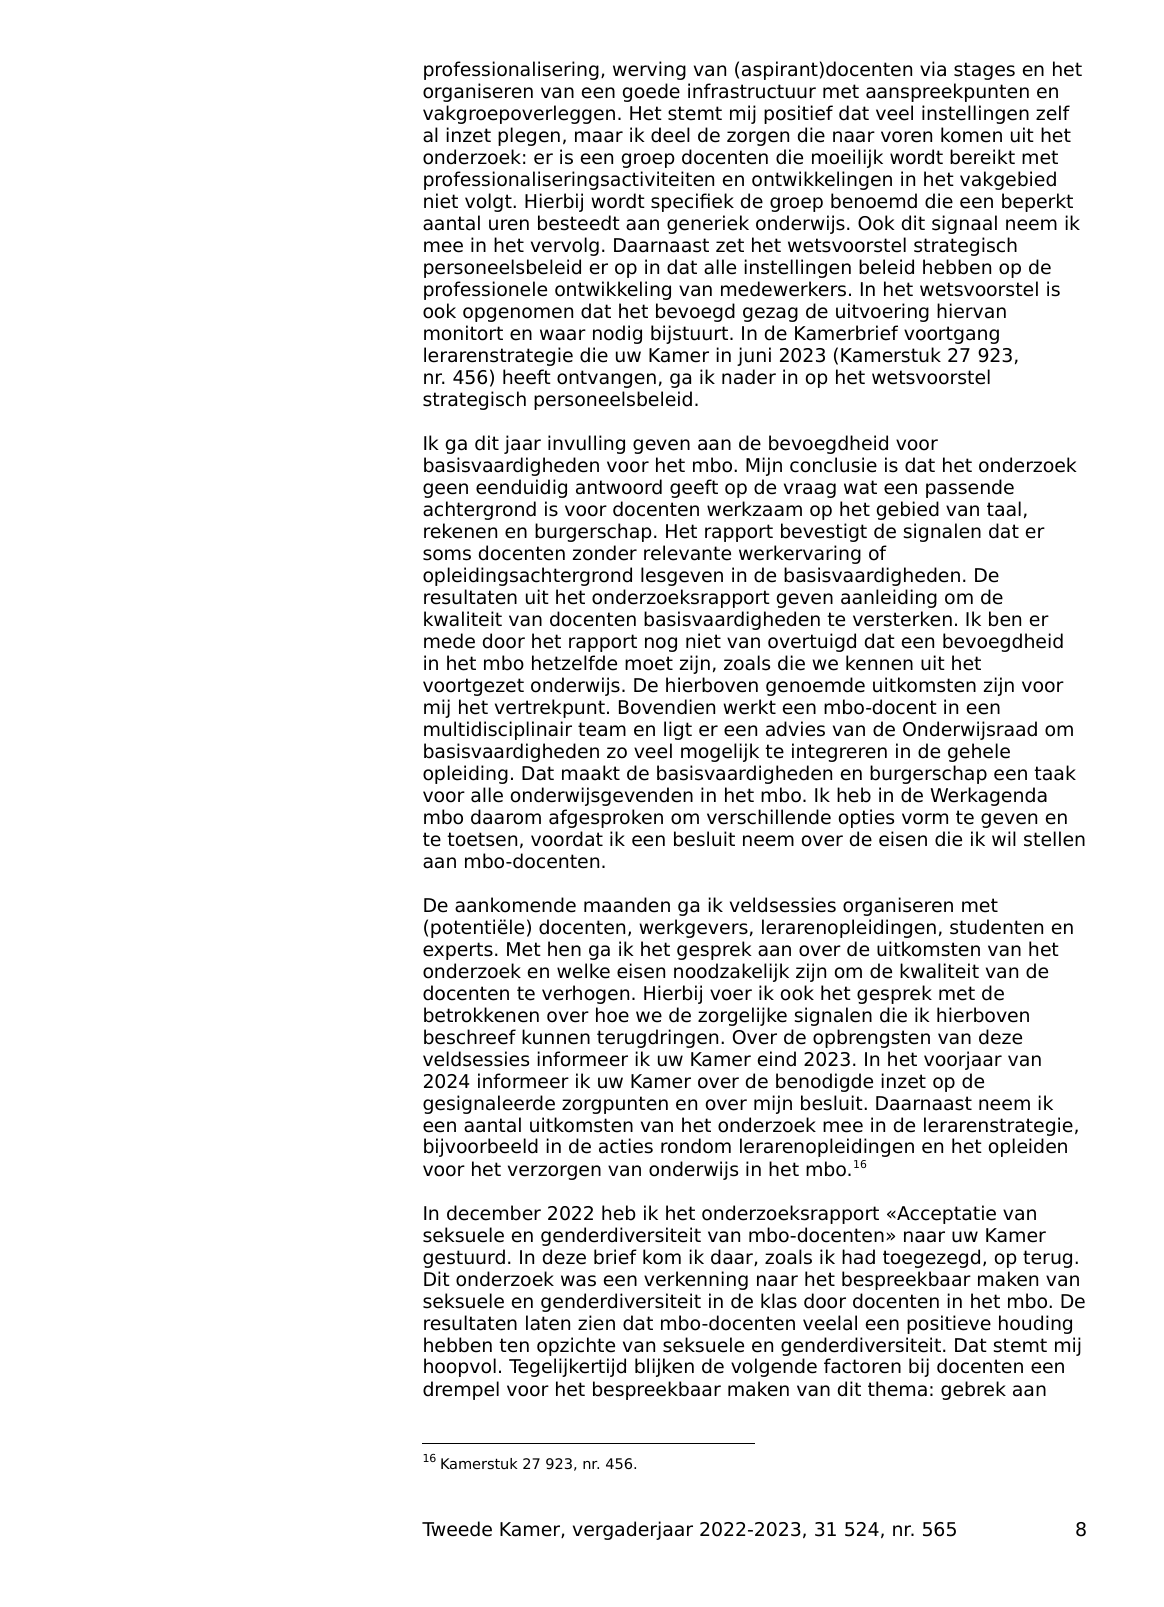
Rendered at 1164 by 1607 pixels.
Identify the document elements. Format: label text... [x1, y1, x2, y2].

text In december 2022 heb ik het onderzoeksrapport «Acceptatie van seksuele en genderdiversiteit van mbo-docenten» naar uw Kamer gestuurd. In deze brief kom ik daar, zoals ik had toegezegd, op terug. Dit onderzoek was een verkenning naar het bespreekbaar maken van seksuele en genderdiversiteit in de klas door docenten in het mbo. De resultaten laten zien dat mbo-docenten veelal een positieve houding hebben ten opzichte van seksuele en genderdiversiteit. Dat stemt mij hoopvol. Tegelijkertijd blijken de volgende factoren bij docenten een drempel voor het bespreekbaar maken van dit thema: gebrek aan [422, 1203, 1087, 1400]
text Kamerstuk 27 923, nr. 456. [422, 1452, 1087, 1474]
text Ik ga dit jaar invulling geven aan de bevoegdheid voor basisvaardigheden voor het mbo. Mijn conclusie is dat het onderzoek geen eenduidig antwoord geeft op de vraag wat een passende achtergrond is voor docenten werkzaam op het gebied van taal, rekenen en burgerschap. Het rapport bevestigt de signalen dat er soms docenten zonder relevante werkervaring of opleidingsachtergrond lesgeven in de basisvaardigheden. De resultaten uit het onderzoeksrapport geven aanleiding om de kwaliteit van docenten basisvaardigheden te versterken. Ik ben er mede door het rapport nog niet van overtuigd dat een bevoegdheid in het mbo hetzelfde moet zijn, zoals die we kennen uit het voortgezet onderwijs. De hierboven genoemde uitkomsten zijn voor mij het vertrekpunt. Bovendien werkt een mbo-docent in een multidisciplinair team en ligt er een advies van de Onderwijsraad om basisvaardigheden zo veel mogelijk te integreren in de gehele opleiding. Dat maakt de basisvaardigheden en burgerschap een taak voor alle onderwijsgevenden in het mbo. Ik heb in de Werkagenda mbo daarom afgesproken om verschillende opties vorm te geven en te toetsen, voordat ik een besluit neem over de eisen die ik wil stellen aan mbo-docenten. [422, 433, 1087, 872]
text De aankomende maanden ga ik veldsessies organiseren met (potentiële) docenten, werkgevers, lerarenopleidingen, studenten en experts. Met hen ga ik het gesprek aan over de uitkomsten van het onderzoek en welke eisen noodzakelijk zijn om de kwaliteit van de docenten te verhogen. Hierbij voer ik ook het gesprek met de betrokkenen over hoe we de zorgelijke signalen die ik hierboven beschreef kunnen terugdringen. Over de opbrengsten van deze veldsessies informeer ik uw Kamer eind 2023. In het voorjaar van 2024 informeer ik uw Kamer over de benodigde inzet op de gesignaleerde zorgpunten en over mijn besluit. Daarnaast neem ik een aantal uitkomsten van het onderzoek mee in de lerarenstrategie, bijvoorbeeld in de acties rondom lerarenopleidingen en het opleiden voor het verzorgen van onderwijs in het mbo. [422, 895, 1087, 1180]
text professionalisering, werving van (aspirant)docenten via stages en het organiseren van een goede infrastructuur met aanspreekpunten en vakgroepoverleggen. Het stemt mij positief dat veel instellingen zelf al inzet plegen, maar ik deel de zorgen die naar voren komen uit het onderzoek: er is een groep docenten die moeilijk wordt bereikt met professionaliseringsactiviteiten en ontwikkelingen in het vakgebied niet volgt. Hierbij wordt specifiek de groep benoemd die een beperkt aantal uren besteedt aan generiek onderwijs. Ook dit signaal neem ik mee in het vervolg. Daarnaast zet het wetsvoorstel strategisch personeelsbeleid er op in dat alle instellingen beleid hebben op de professionele ontwikkeling van medewerkers. In het wetsvoorstel is ook opgenomen dat het bevoegd gezag de uitvoering hiervan monitort en waar nodig bijstuurt. In de Kamerbrief voortgang lerarenstrategie die uw Kamer in juni 2023 (Kamerstuk 27 923, nr. 456) heeft ontvangen, ga ik nader in op het wetsvoorstel strategisch personeelsbeleid. [422, 59, 1087, 411]
